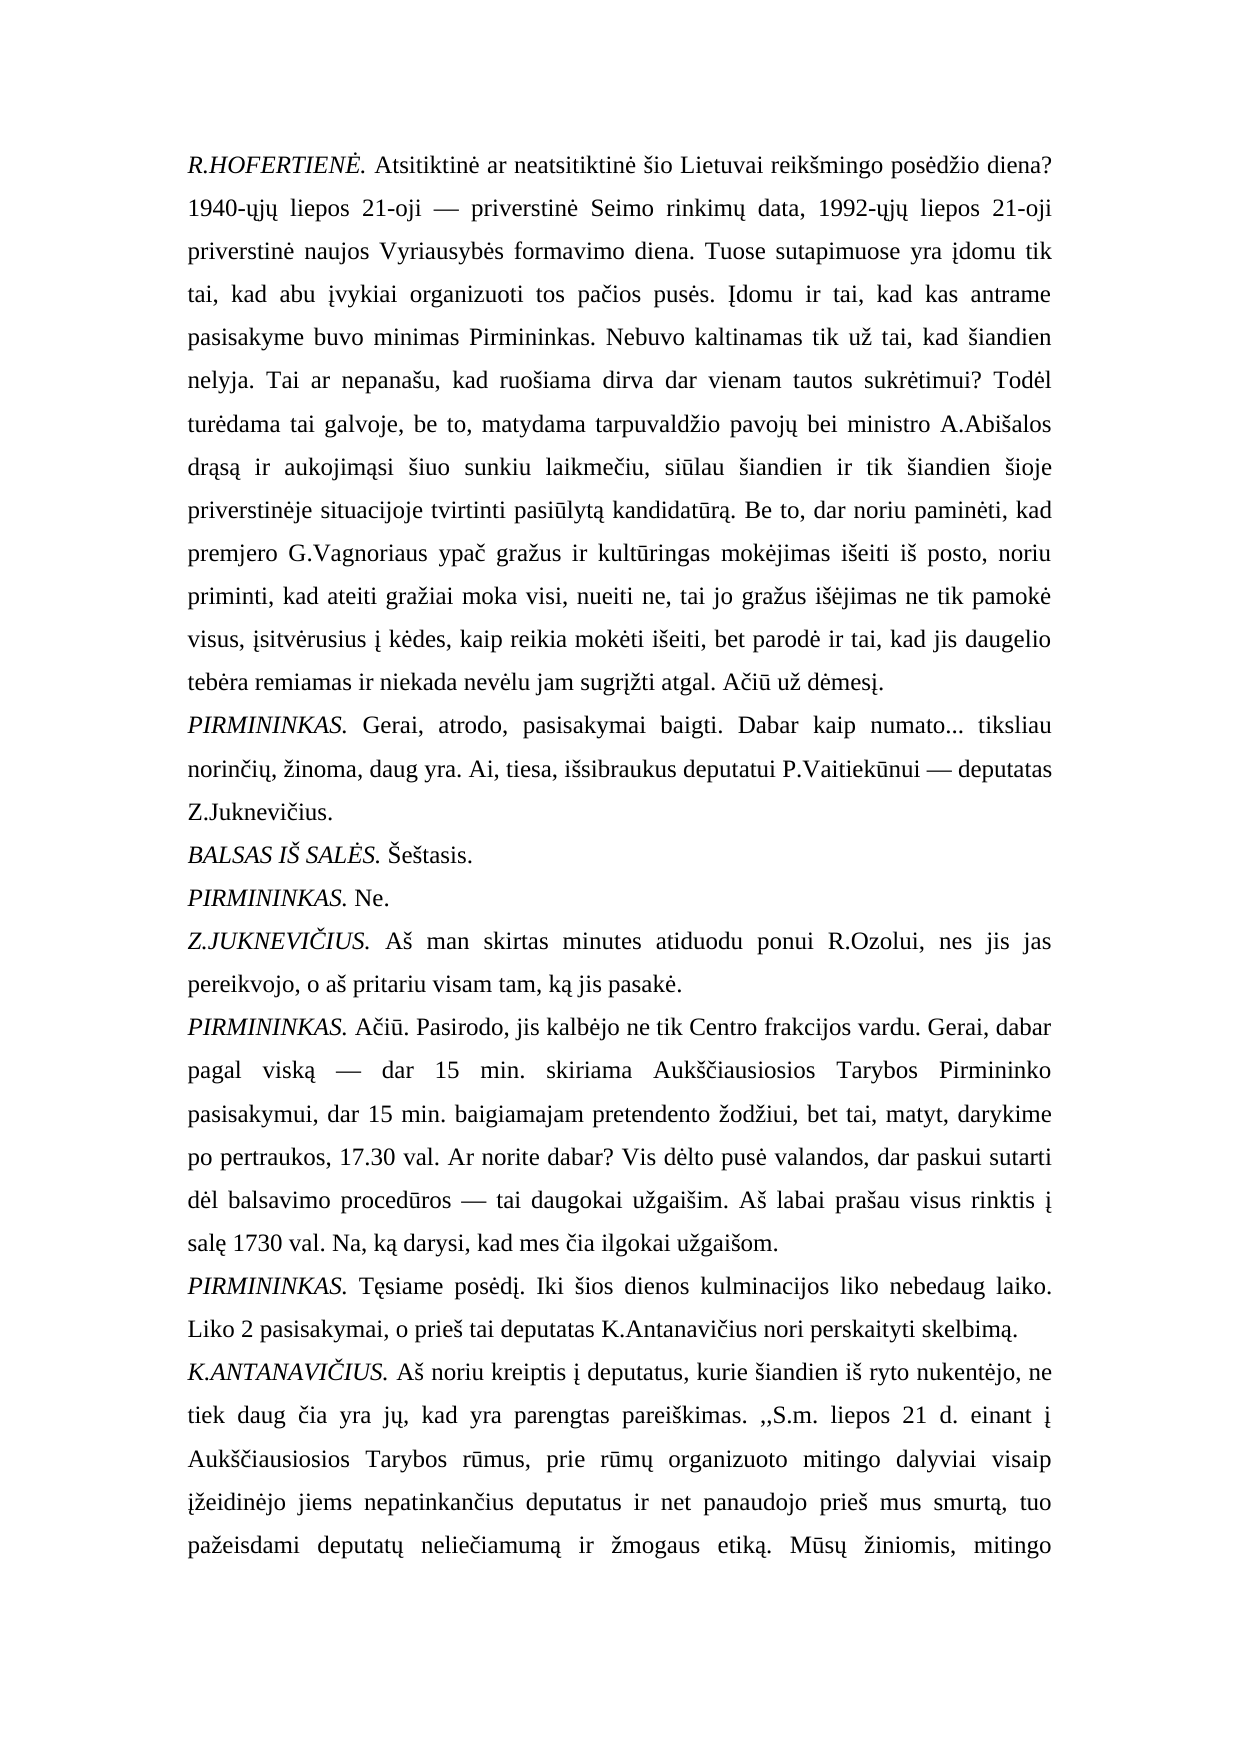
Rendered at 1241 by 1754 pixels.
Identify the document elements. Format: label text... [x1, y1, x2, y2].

text R.HOFERTIENĖ. Atsitiktinė ar neatsitiktinė šio Lietuvai reikšmingo posėdžio diena? 1940-ųjų liepos 21-oji — priverstinė Seimo rinkimų data, 1992-ųjų liepos 21-oji priverstinė naujos Vyriausybės formavimo diena. Tuose sutapimuose yra įdomu tik tai, kad abu įvykiai organizuoti tos pačios pusės. Įdomu ir tai, kad kas antrame pasisakyme buvo minimas Pirmininkas. Nebuvo kaltinamas tik už tai, kad šiandien nelyja. Tai ar nepanašu, kad ruošiama dirva dar vienam tautos sukrėtimui? Todėl turėdama tai galvoje, be to, matydama tarpuvaldžio pavojų bei ministro A.Abišalos drąsą ir aukojimąsi šiuo sunkiu laikmečiu, siūlau šiandien ir tik šiandien šioje priverstinėje situacijoje tvirtinti pasiūlytą kandidatūrą. Be to, dar noriu paminėti, kad premjero G.Vagnoriaus ypač gražus ir kultūringas mokėjimas išeiti iš posto, noriu priminti, kad ateiti gražiai moka visi, nueiti ne, tai jo gražus išėjimas ne tik pamokė visus, įsitvėrusius į kėdes, kaip reikia mokėti išeiti, bet parodė ir tai, kad jis daugelio tebėra remiamas ir niekada nevėlu jam sugrįžti atgal. Ačiū už dėmesį. [187, 150, 1053, 696]
text K.ANTANAVIČIUS. Aš noriu kreiptis į deputatus, kurie šiandien iš ryto nukentėjo, ne tiek daug čia yra jų, kad yra parengtas pareiškimas. ,,S.m. liepos 21 d. einant į Aukščiausiosios Tarybos rūmus, prie rūmų organizuoto mitingo dalyviai visaip įžeidinėjo jiems nepatinkančius deputatus ir net panaudojo prieš mus smurtą, tuo pažeisdami deputatų neliečiamumą ir žmogaus etiką. Mūsų žiniomis, mitingo [187, 1357, 1053, 1559]
text PIRMININKAS. Gerai, atrodo, pasisakymai baigti. Dabar kaip numato... tiksliau norinčių, žinoma, daug yra. Ai, tiesa, išsibraukus deputatui P.Vaitiekūnui — deputatas Z.Juknevičius. [187, 711, 1053, 826]
text PIRMININKAS. Tęsiame posėdį. Iki šios dienos kulminacijos liko nebedaug laiko. Liko 2 pasisakymai, o prieš tai deputatas K.Antanavičius nori perskaityti skelbimą. [187, 1271, 1053, 1343]
text Z.JUKNEVIČIUS. Aš man skirtas minutes atiduodu ponui R.Ozolui, nes jis jas pereikvojo, o aš pritariu visam tam, ką jis pasakė. [187, 926, 1053, 998]
text PIRMININKAS. Ne. [187, 883, 1053, 912]
text BALSAS IŠ SALĖS. Šeštasis. [187, 840, 1053, 869]
text PIRMININKAS. Ačiū. Pasirodo, jis kalbėjo ne tik Centro frakcijos vardu. Gerai, dabar pagal viską — dar 15 min. skiriama Aukščiausiosios Tarybos Pirmininko pasisakymui, dar 15 min. baigiamajam pretendento žodžiui, bet tai, matyt, darykime po pertraukos, 17.30 val. Ar norite dabar? Vis dėlto pusė valandos, dar paskui sutarti dėl balsavimo procedūros — tai daugokai užgaišim. Aš labai prašau visus rinktis į salę 1730 val. Na, ką darysi, kad mes čia ilgokai užgaišom. [187, 1012, 1053, 1257]
